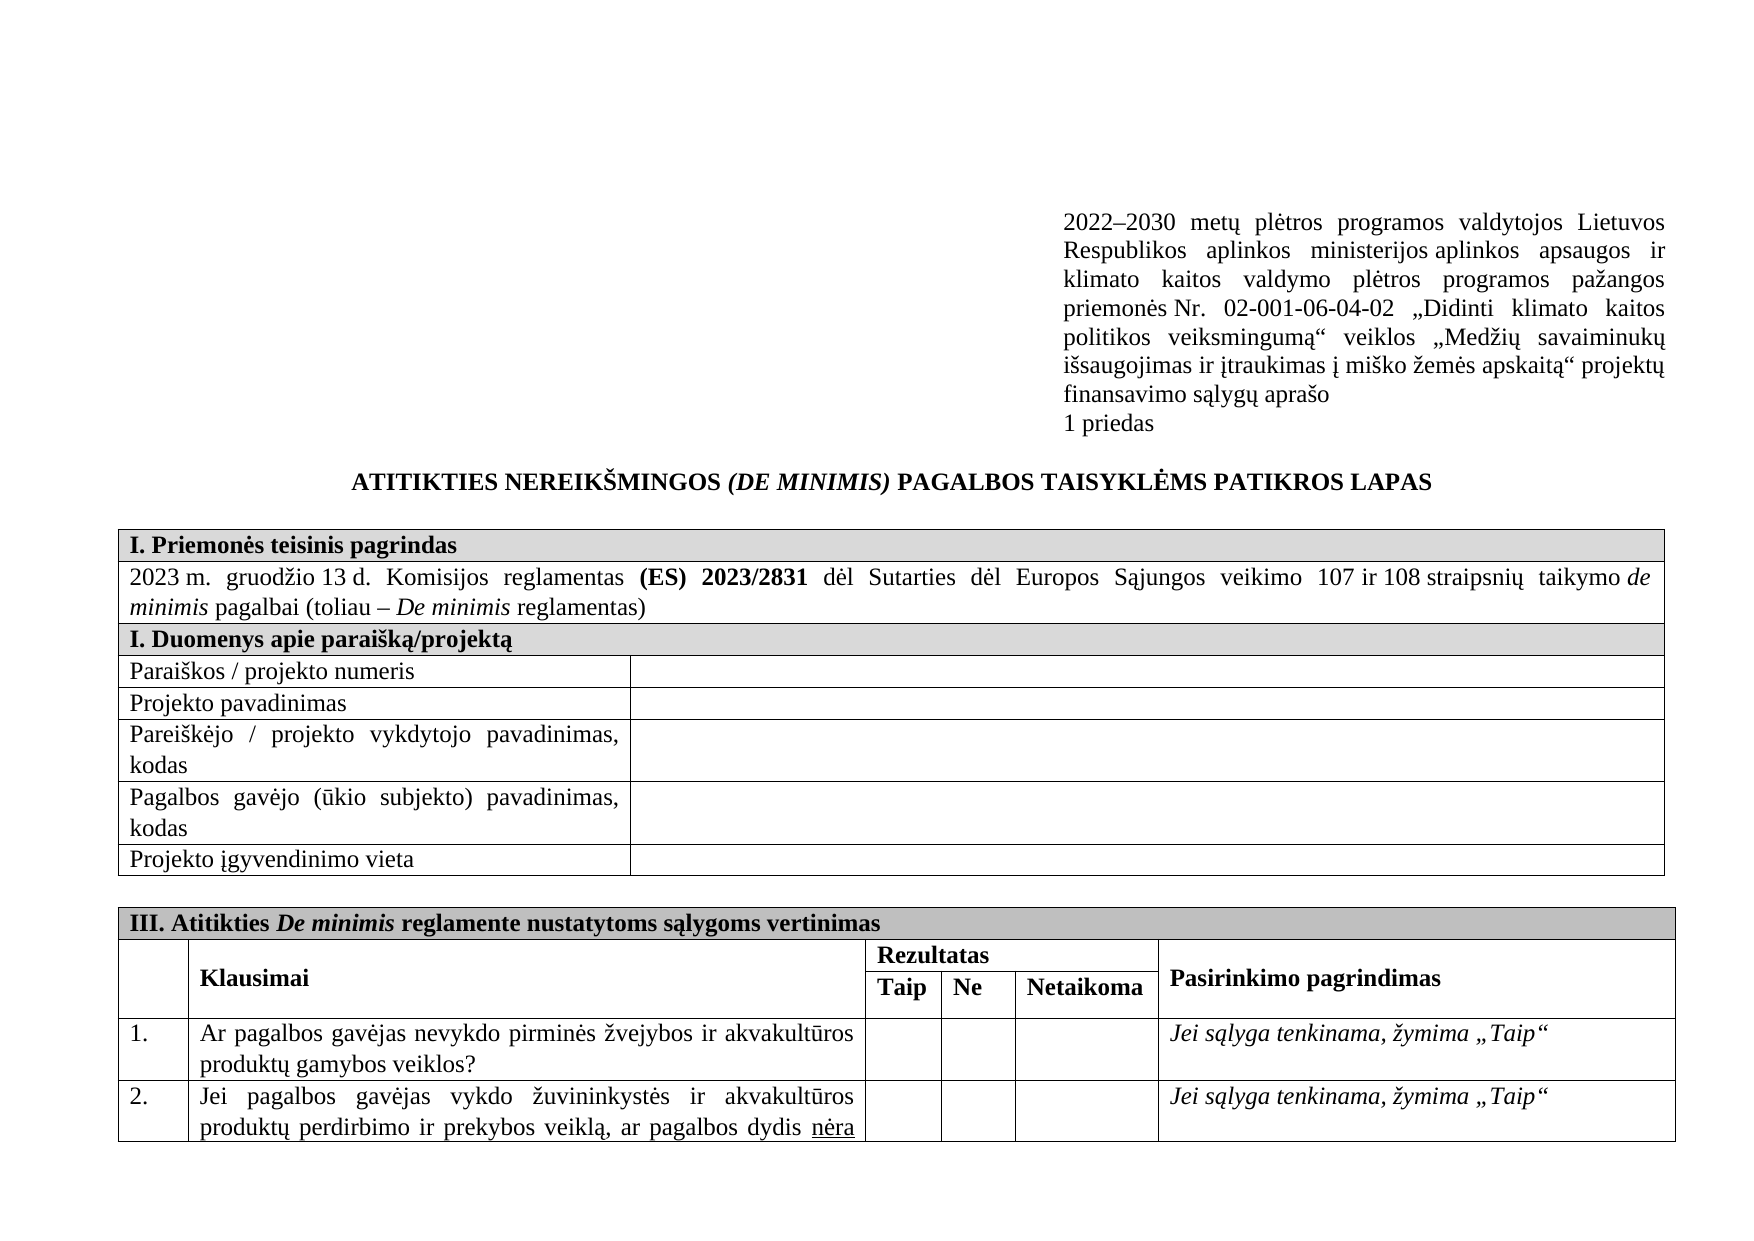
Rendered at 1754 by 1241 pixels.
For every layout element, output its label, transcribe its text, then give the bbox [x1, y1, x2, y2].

table_header III. Atitikties De minimis reglamente nustatytoms sąlygoms vertinimas [119, 908, 1675, 939]
table_cell Pagalbos gavėjo (ūkio subjekto) pavadinimas, kodas [119, 782, 630, 843]
table_cell Jei sąlyga tenkinama, žymima „Taip“ [1159, 1081, 1675, 1141]
table_cell Projekto pavadinimas [119, 688, 630, 718]
table_cell Ne [942, 972, 1015, 1017]
table_header I. Priemonės teisinis pagrindas [119, 530, 1664, 561]
table_cell [866, 1019, 941, 1080]
table_cell Ar pagalbos gavėjas nevykdo pirminės žvejybos ir akvakultūros produktų gamybos veiklos? [189, 1019, 865, 1080]
table_cell Projekto įgyvendinimo vieta [119, 845, 630, 875]
table_cell [631, 656, 1664, 687]
table_cell I. Duomenys apie paraišką/projektą [119, 624, 1664, 655]
table_cell [631, 845, 1664, 875]
table_cell Jei pagalbos gavėjas vykdo žuvininkystės ir akvakultūros produktų perdirbimo ir prekybos veiklą, ar pagalbos dydis nėra [189, 1081, 865, 1141]
text 1 priedas [928, 408, 1665, 437]
table_cell Paraiškos / projekto numeris [119, 656, 630, 687]
table_cell [119, 940, 188, 1017]
table_cell [866, 1081, 941, 1141]
table_cell [1016, 1081, 1158, 1141]
table_cell Jei sąlyga tenkinama, žymima „Taip“ [1159, 1019, 1675, 1080]
table_cell Netaikoma [1016, 972, 1158, 1017]
table_cell [631, 688, 1664, 718]
text 2022–2030 metų plėtros programos valdytojos Lietuvos Respublikos aplinkos ministerijos aplinkos apsaugos ir klimato kaitos valdymo plėtros programos pažangos priemonės Nr. 02-001-06-04-02 „Didinti klimato kaitos politikos veiksmingumą“ veiklos „Medžių savaiminukų išsaugojimas ir įtraukimas į miško žemės apskaitą“ projektų finansavimo sąlygų aprašo [1063, 207, 1665, 408]
table_cell [631, 720, 1664, 781]
table_cell [631, 782, 1664, 843]
table_cell Klausimai [189, 940, 865, 1017]
table_cell Taip [866, 972, 941, 1017]
table_cell [942, 1081, 1015, 1141]
table_cell 2. [119, 1081, 188, 1141]
table_cell 1. [119, 1019, 188, 1080]
table_cell 2023 m. gruodžio 13 d. Komisijos reglamentas (ES) 2023/2831 dėl Sutarties dėl Europos Sąjungos veikimo 107 ir 108 straipsnių taikymo de minimis pagalbai (toliau – De minimis reglamentas) [119, 562, 1664, 623]
table_cell Pasirinkimo pagrindimas [1159, 940, 1675, 1017]
table_cell Rezultatas [866, 940, 1158, 971]
table_cell [942, 1019, 1015, 1080]
table_cell [1016, 1019, 1158, 1080]
text ATITIKTIES NEREIKŠMINGOS (DE MINIMIS) PAGALBOS TAISYKLĖMS PATIKROS LAPAS [118, 467, 1665, 496]
table_cell Pareiškėjo / projekto vykdytojo pavadinimas, kodas [119, 720, 630, 781]
